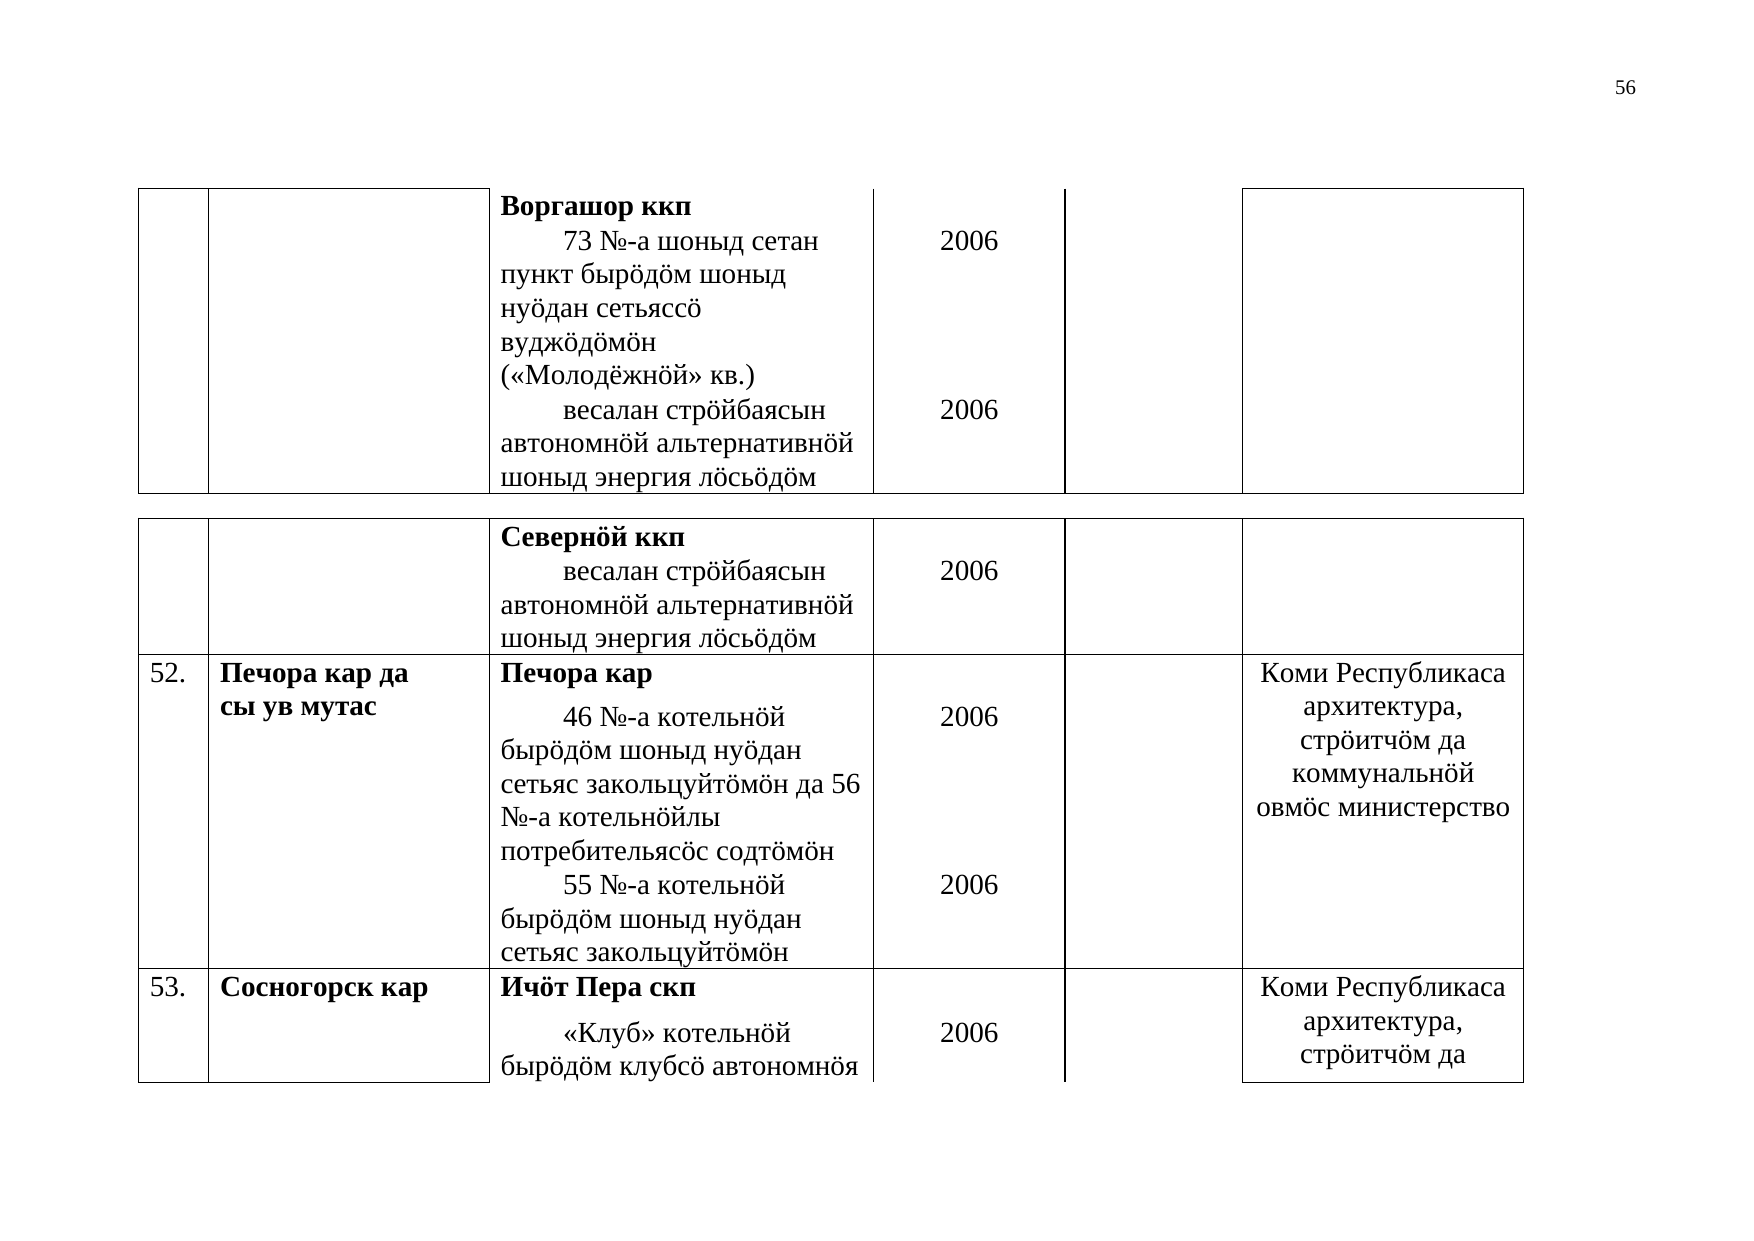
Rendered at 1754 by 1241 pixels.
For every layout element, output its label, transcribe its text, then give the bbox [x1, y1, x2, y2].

table_cell 55 №-а котельнöй бырöдöм шоныд нуöдан сетьяс закольцуйтöмöн [490, 866, 873, 968]
table_header [209, 519, 489, 654]
table_header [874, 519, 1064, 552]
table_cell Воргашор ккп [490, 188, 873, 222]
table_cell 2006 [874, 1014, 1064, 1082]
table_cell 53. [139, 969, 208, 1082]
table_cell Ичöт Пера скп [490, 969, 873, 1014]
table_cell [1066, 1014, 1242, 1082]
table_header [139, 189, 208, 492]
table_cell [874, 655, 1064, 698]
table_cell Коми Республикаса архитектура, стрöитчöм да коммунальнöй овмöс министерство [1243, 655, 1523, 968]
table_cell [1066, 552, 1242, 654]
table_cell [1066, 188, 1242, 222]
table_cell 2006 [874, 391, 1064, 492]
table_cell [1066, 655, 1242, 698]
table_cell [874, 969, 1064, 1014]
table_header [209, 189, 489, 492]
table_cell 52. [139, 655, 208, 968]
table_cell весалан стрöйбаясын автономнöй альтернативнöй шоныд энергия лöсьöдöм [490, 391, 873, 492]
table_cell [1066, 698, 1242, 866]
table_cell 2006 [874, 222, 1064, 391]
table_header [1066, 519, 1242, 552]
table_cell [1066, 222, 1242, 391]
table_cell 46 №-а котельнöй бырöдöм шоныд нуöдан сетьяс закольцуйтöмöн да 56 №-а котельнöйлы потребительясöс содтöмöн [490, 698, 873, 866]
table_header Севернöй ккп [490, 519, 873, 552]
table_cell 2006 [874, 552, 1064, 654]
table_cell [1066, 866, 1242, 968]
table_cell 2006 [874, 698, 1064, 866]
table_cell Коми Республикаса архитектура, стрöитчöм да [1243, 969, 1523, 1082]
table_header [1243, 519, 1523, 654]
table_cell [1066, 391, 1242, 492]
table_cell [1066, 969, 1242, 1014]
table_cell Печора кар [490, 655, 873, 698]
table_cell [874, 188, 1065, 222]
table_header [1243, 189, 1523, 492]
table_cell Печора кар да сы ув мутас [209, 655, 489, 968]
table_cell весалан стрöйбаясын автономнöй альтернативнöй шоныд энергия лöсьöдöм [490, 552, 873, 654]
table_cell Сосногорск кар [209, 969, 489, 1082]
table_cell «Клуб» котельнöй бырöдöм клубсö автономнöя [490, 1014, 873, 1082]
table_header [139, 519, 208, 654]
table_cell 2006 [874, 866, 1064, 968]
table_cell 73 №-а шоныд сетан пункт бырöдöм шоныд нуöдан сетьяссö вуджöдöмöн («Молодёжнöй» кв.) [490, 222, 873, 391]
